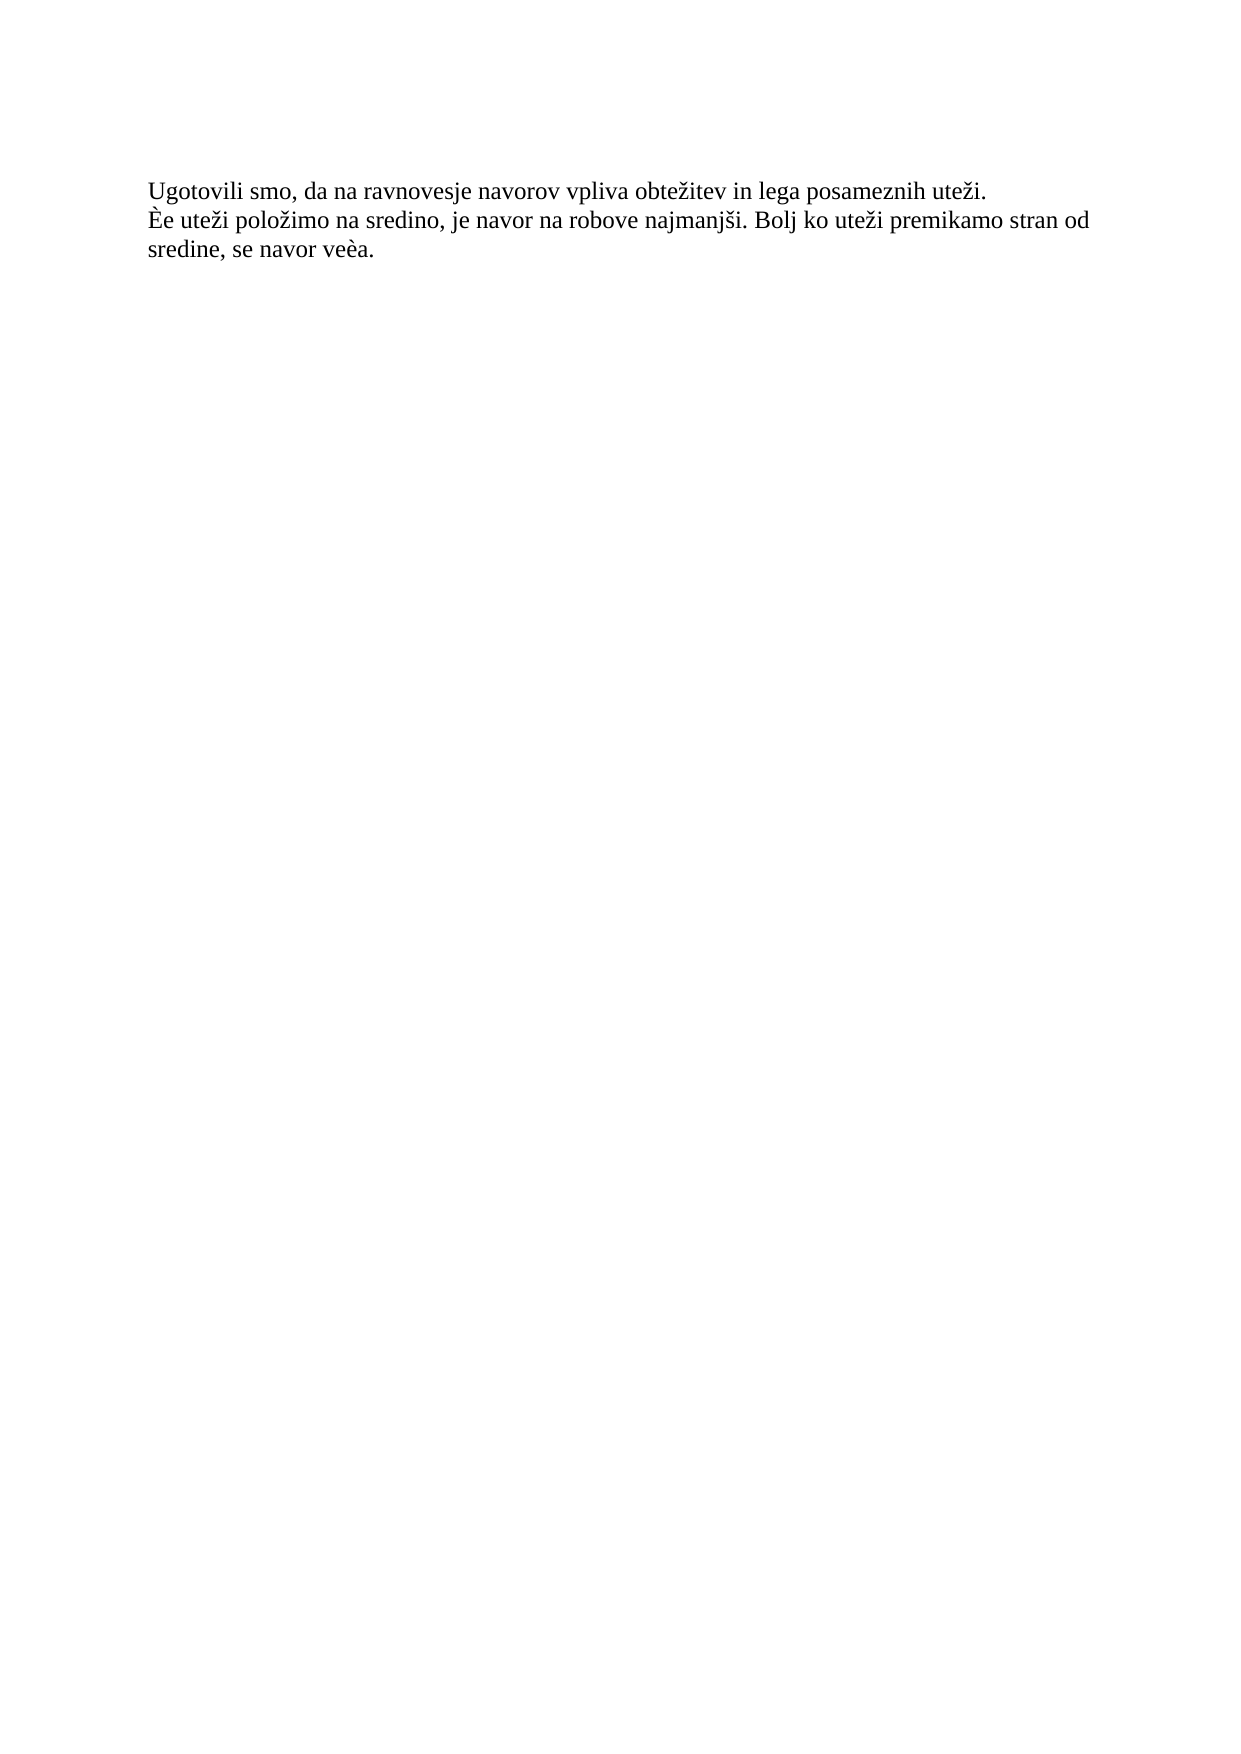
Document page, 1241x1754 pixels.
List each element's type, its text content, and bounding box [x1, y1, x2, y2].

text Ugotovili smo, da na ravnovesje navorov vpliva obtežitev in lega posameznih uteži. [148, 176, 1093, 205]
text Èe uteži položimo na sredino, je navor na robove najmanjši. Bolj ko uteži premikamo stran od sredine, se navor veèa. [148, 205, 1093, 263]
